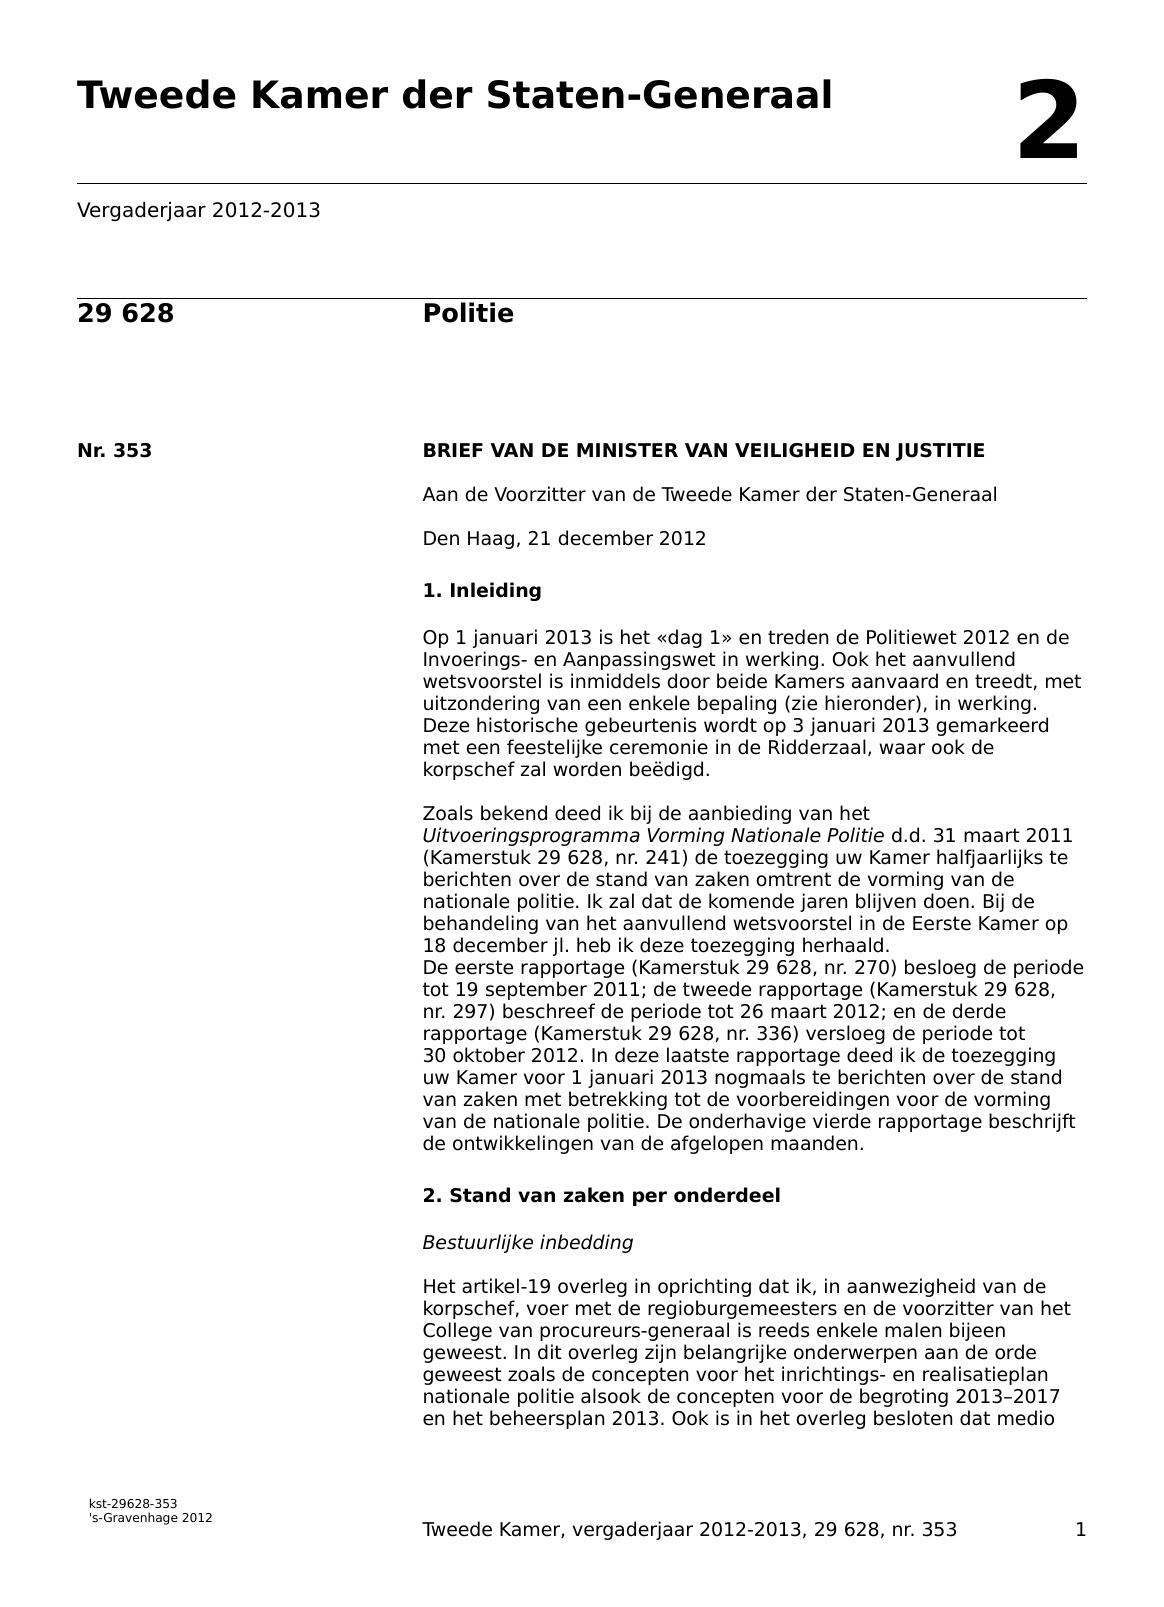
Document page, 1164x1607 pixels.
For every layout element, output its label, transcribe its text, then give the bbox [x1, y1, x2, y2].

text Op 1 januari 2013 is het «dag 1» en treden de Politiewet 2012 en de Invoerings- en Aanpassingswet in werking. Ook het aanvullend wetsvoorstel is inmiddels door beide Kamers aanvaard en treedt, met uitzondering van een enkele bepaling (zie hieronder), in werking. Deze historische gebeurtenis wordt op 3 januari 2013 gemarkeerd met een feestelijke ceremonie in de Ridderzaal, waar ook de korpschef zal worden beëdigd. [422, 627, 1087, 781]
subtitle 1. Inleiding [422, 580, 1087, 602]
subtitle 29 628 Politie [77, 299, 1087, 329]
text Den Haag, 21 december 2012 [422, 528, 1087, 550]
subtitle Bestuurlijke inbedding [422, 1232, 1087, 1254]
subtitle 2. Stand van zaken per onderdeel [422, 1185, 1087, 1207]
text kst-29628-353 [88, 1497, 323, 1511]
text 's-Gravenhage 2012 [88, 1511, 323, 1525]
text Aan de Voorzitter van de Tweede Kamer der Staten-Generaal [422, 484, 1087, 506]
table_cell Vergaderjaar 2012-2013 [77, 184, 1087, 298]
subtitle Nr. 353 BRIEF VAN DE MINISTER VAN VEILIGHEID EN JUSTITIE [77, 440, 1087, 462]
table_header 2 [886, 59, 1087, 183]
text De eerste rapportage (Kamerstuk 29 628, nr. 270) besloeg de periode tot 19 september 2011; de tweede rapportage (Kamerstuk 29 628, nr. 297) beschreef de periode tot 26 maart 2012; en de derde rapportage (Kamerstuk 29 628, nr. 336) versloeg de periode tot 30 oktober 2012. In deze laatste rapportage deed ik de toezegging uw Kamer voor 1 januari 2013 nogmaals te berichten over de stand van zaken met betrekking tot de voorbereidingen voor de vorming van de nationale politie. De onderhavige vierde rapportage beschrijft de ontwikkelingen van de afgelopen maanden. [422, 957, 1087, 1155]
table_header Tweede Kamer der Staten-Generaal [77, 59, 886, 183]
text Het artikel-19 overleg in oprichting dat ik, in aanwezigheid van de korpschef, voer met de regioburgemeesters en de voorzitter van het College van procureurs-generaal is reeds enkele malen bijeen geweest. In dit overleg zijn belangrijke onderwerpen aan de orde geweest zoals de concepten voor het inrichtings- en realisatieplan nationale politie alsook de concepten voor de begroting 2013–2017 en het beheersplan 2013. Ook is in het overleg besloten dat medio [422, 1276, 1087, 1430]
text Zoals bekend deed ik bij de aanbieding van het Uitvoeringsprogramma Vorming Nationale Politie d.d. 31 maart 2011 (Kamerstuk 29 628, nr. 241) de toezegging uw Kamer halfjaarlijks te berichten over de stand van zaken omtrent de vorming van de nationale politie. Ik zal dat de komende jaren blijven doen. Bij de behandeling van het aanvullend wetsvoorstel in de Eerste Kamer op 18 december jl. heb ik deze toezegging herhaald. [422, 803, 1087, 957]
